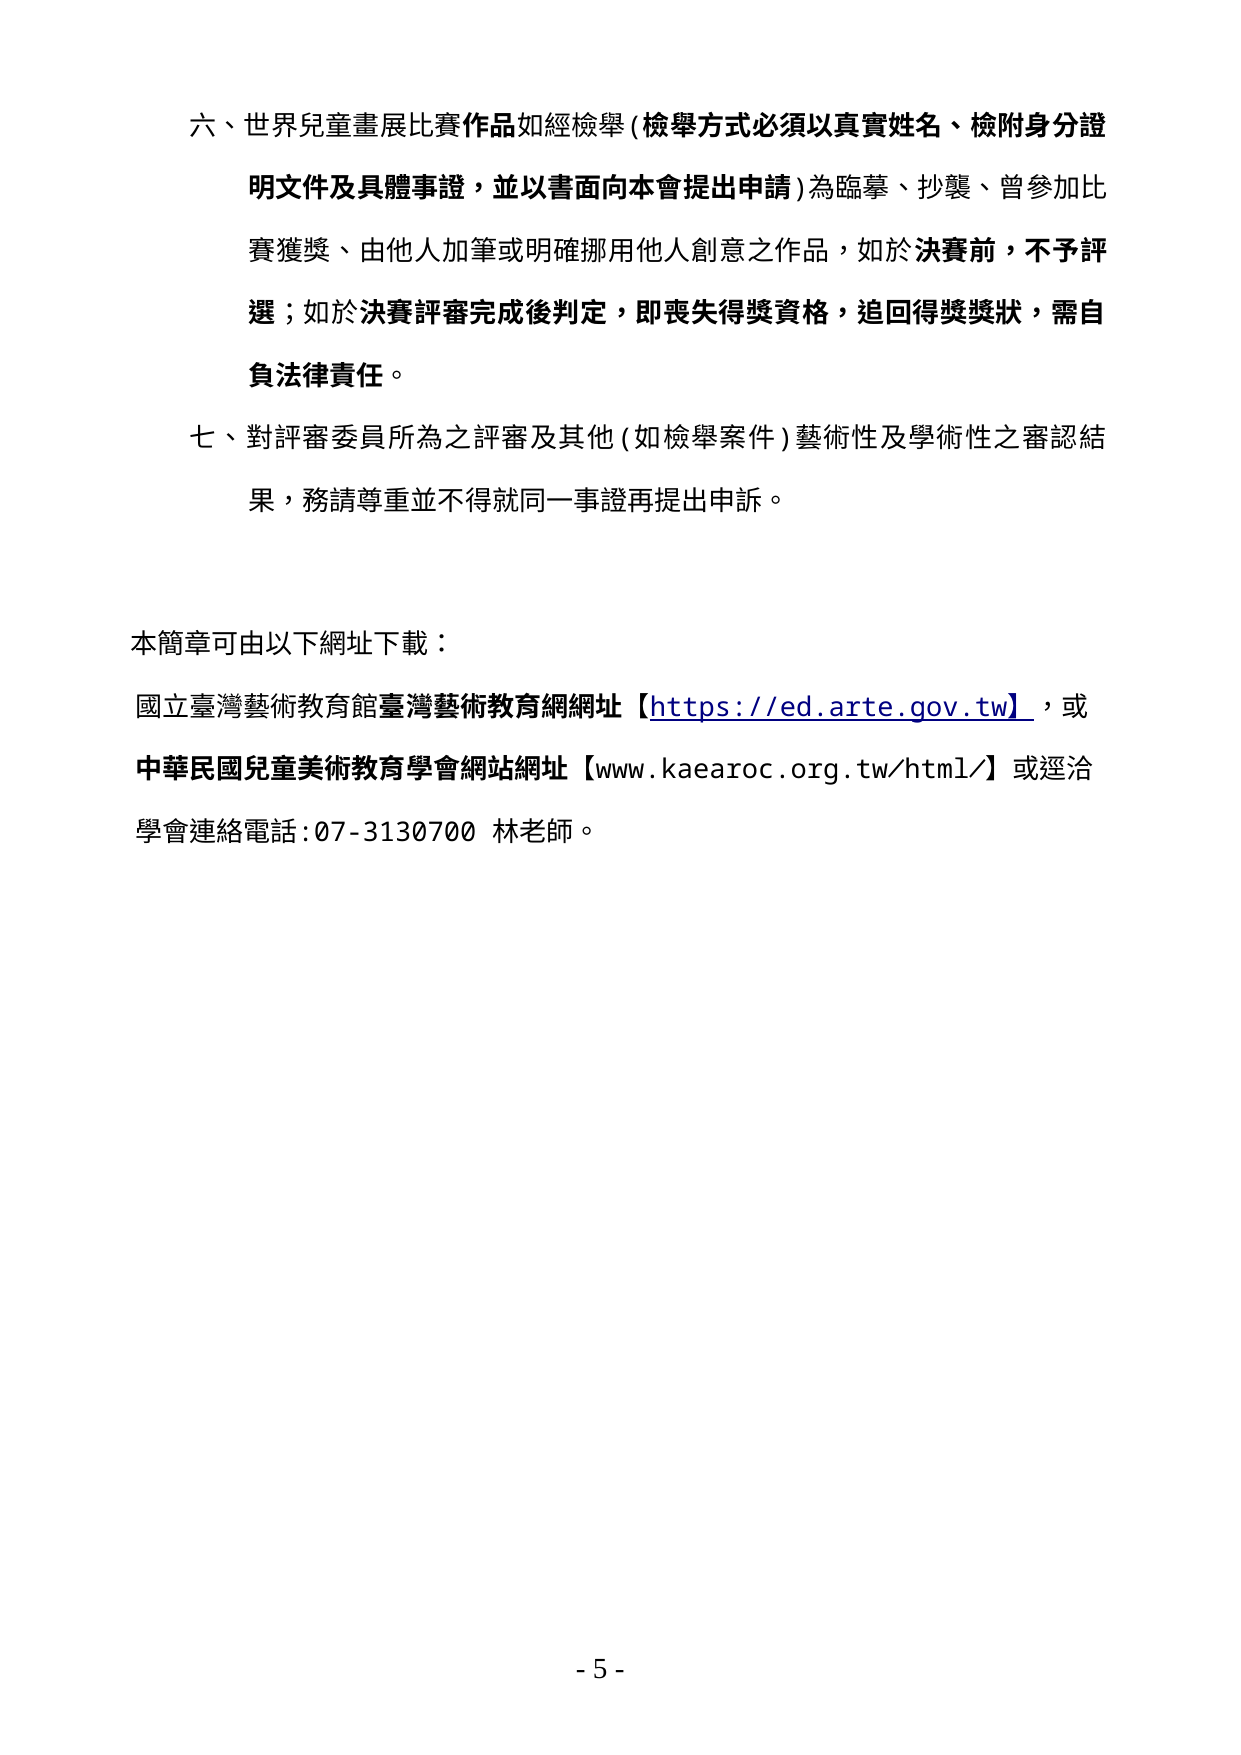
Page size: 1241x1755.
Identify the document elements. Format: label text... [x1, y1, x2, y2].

text 六、世界兒童畫展比賽作品如經檢舉(檢舉方式必須以真實姓名、檢附身分證明文件及具體事證，並以書面向本會提出申請)為臨摹、抄襲、曾參加比賽獲獎、由他人加筆或明確挪用他人創意之作品，如於決賽前，不予評選；如於決賽評審完成後判定，即喪失得獎資格，追回得獎獎狀，需自負法律責任。 [189, 82, 1107, 394]
text 七、對評審委員所為之評審及其他(如檢舉案件)藝術性及學術性之審認結果，務請尊重並不得就同一事證再提出申訴。 [189, 394, 1107, 519]
text 本簡章可由以下網址下載： [130, 600, 1107, 663]
text 國立臺灣藝術教育館臺灣藝術教育網網址【https://ed.arte.gov.tw】，或中華民國兒童美術教育學會網站網址【www.kaearoc.org.tw╱html╱】或逕洽學會連絡電話:07-3130700 林老師。 [135, 663, 1107, 850]
